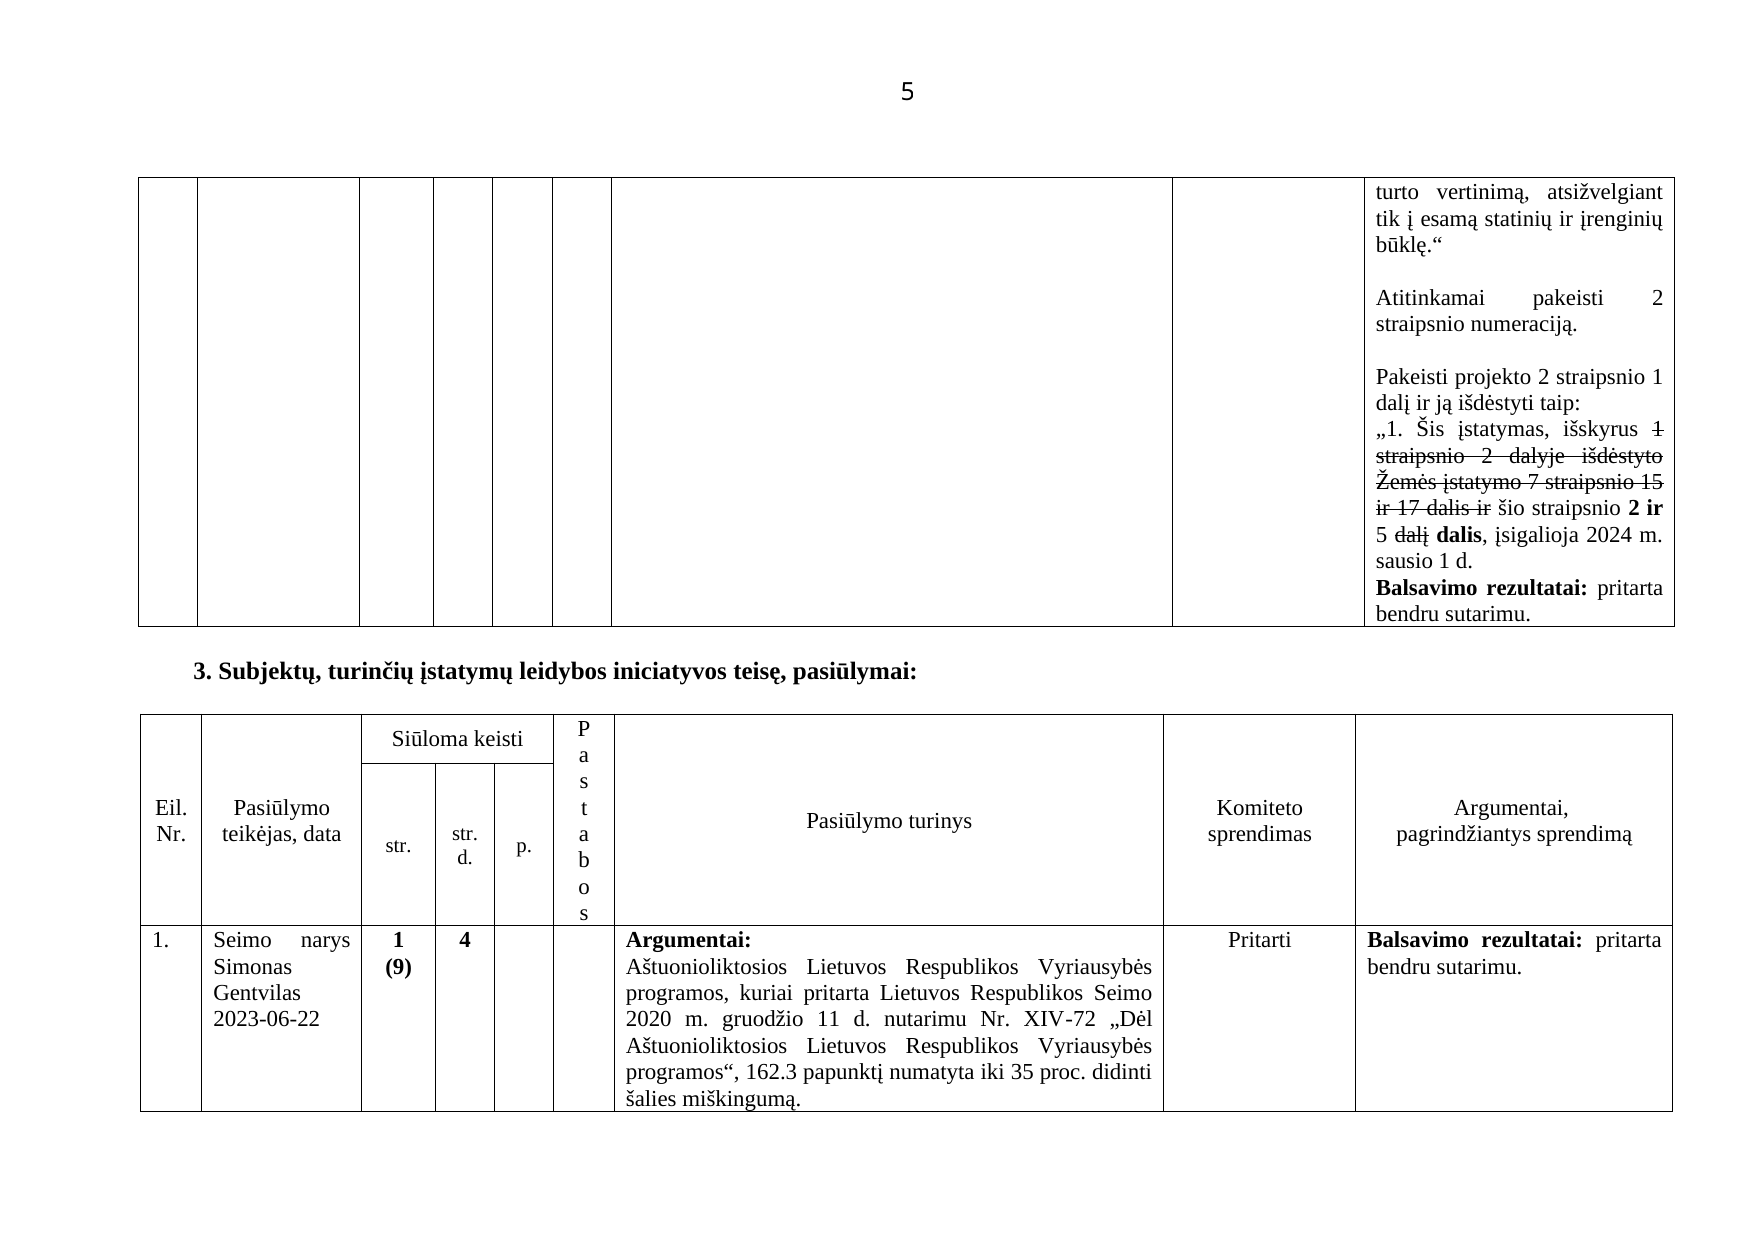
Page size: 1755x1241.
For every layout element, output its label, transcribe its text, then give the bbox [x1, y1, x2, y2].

table_cell Seimo narys Simonas Gentvilas 2023-06-22 [202, 926, 361, 1111]
table_cell [1173, 178, 1364, 626]
table_header Eil. Nr. [141, 715, 201, 925]
table_header Pasiūlymo turinys [615, 715, 1163, 925]
table_cell Argumentai: Aštuonioliktosios Lietuvos Respublikos Vyriausybės programos, kuriai pritarta Lietuvos Respublikos Seimo 2020 m. gruodžio 11 d. nutarimu Nr. XIV‑72 „Dėl Aštuonioliktosios Lietuvos Respublikos Vyriausybės programos“, 162.3 papunktį numatyta iki 35 proc. didinti šalies miškingumą. [615, 926, 1163, 1111]
table_header Argumentai, pagrindžiantys sprendimą [1356, 715, 1672, 925]
table_cell [554, 926, 614, 1111]
table_cell str. d. [436, 764, 494, 925]
table_cell str. [362, 764, 435, 925]
table_cell 1. [141, 926, 201, 1111]
text 3. Subjektų, turinčių įstatymų leidybos iniciatyvos teisę, pasiūlymai: [118, 656, 1695, 685]
table_cell Balsavimo rezultatai: pritarta bendru sutarimu. [1356, 926, 1672, 1111]
table_cell [553, 178, 611, 626]
table_cell 4 [436, 926, 494, 1111]
table_cell [198, 178, 359, 626]
table_cell p. [495, 764, 553, 925]
table_cell 1 (9) [362, 926, 435, 1111]
table_cell turto vertinimą, atsižvelgiant tik į esamą statinių ir įrenginių būklę.“ Atitinkamai pakeisti 2 straipsnio numeraciją. Pakeisti projekto 2 straipsnio 1 dalį ir ją išdėstyti taip: „1. Šis įstatymas, išskyrus 1 straipsnio 2 dalyje išdėstyto Žemės įstatymo 7 straipsnio 15 ir 17 dalis ir šio straipsnio 2 ir 5 dalį dalis, įsigalioja 2024 m. sausio 1 d. Balsavimo rezultatai: pritarta bendru sutarimu. [1365, 178, 1674, 626]
table_cell [139, 178, 197, 626]
table_header Pasiūlymo teikėjas, data [202, 715, 361, 925]
table_cell [434, 178, 492, 626]
table_cell [493, 178, 552, 626]
table_header Komiteto sprendimas [1164, 715, 1355, 925]
table_cell [612, 178, 1172, 626]
table_cell [495, 926, 553, 1111]
table_header Siūloma keisti [362, 715, 553, 763]
table_cell [360, 178, 433, 626]
table_cell Pritarti [1164, 926, 1355, 1111]
table_header Pastabos [554, 715, 614, 925]
